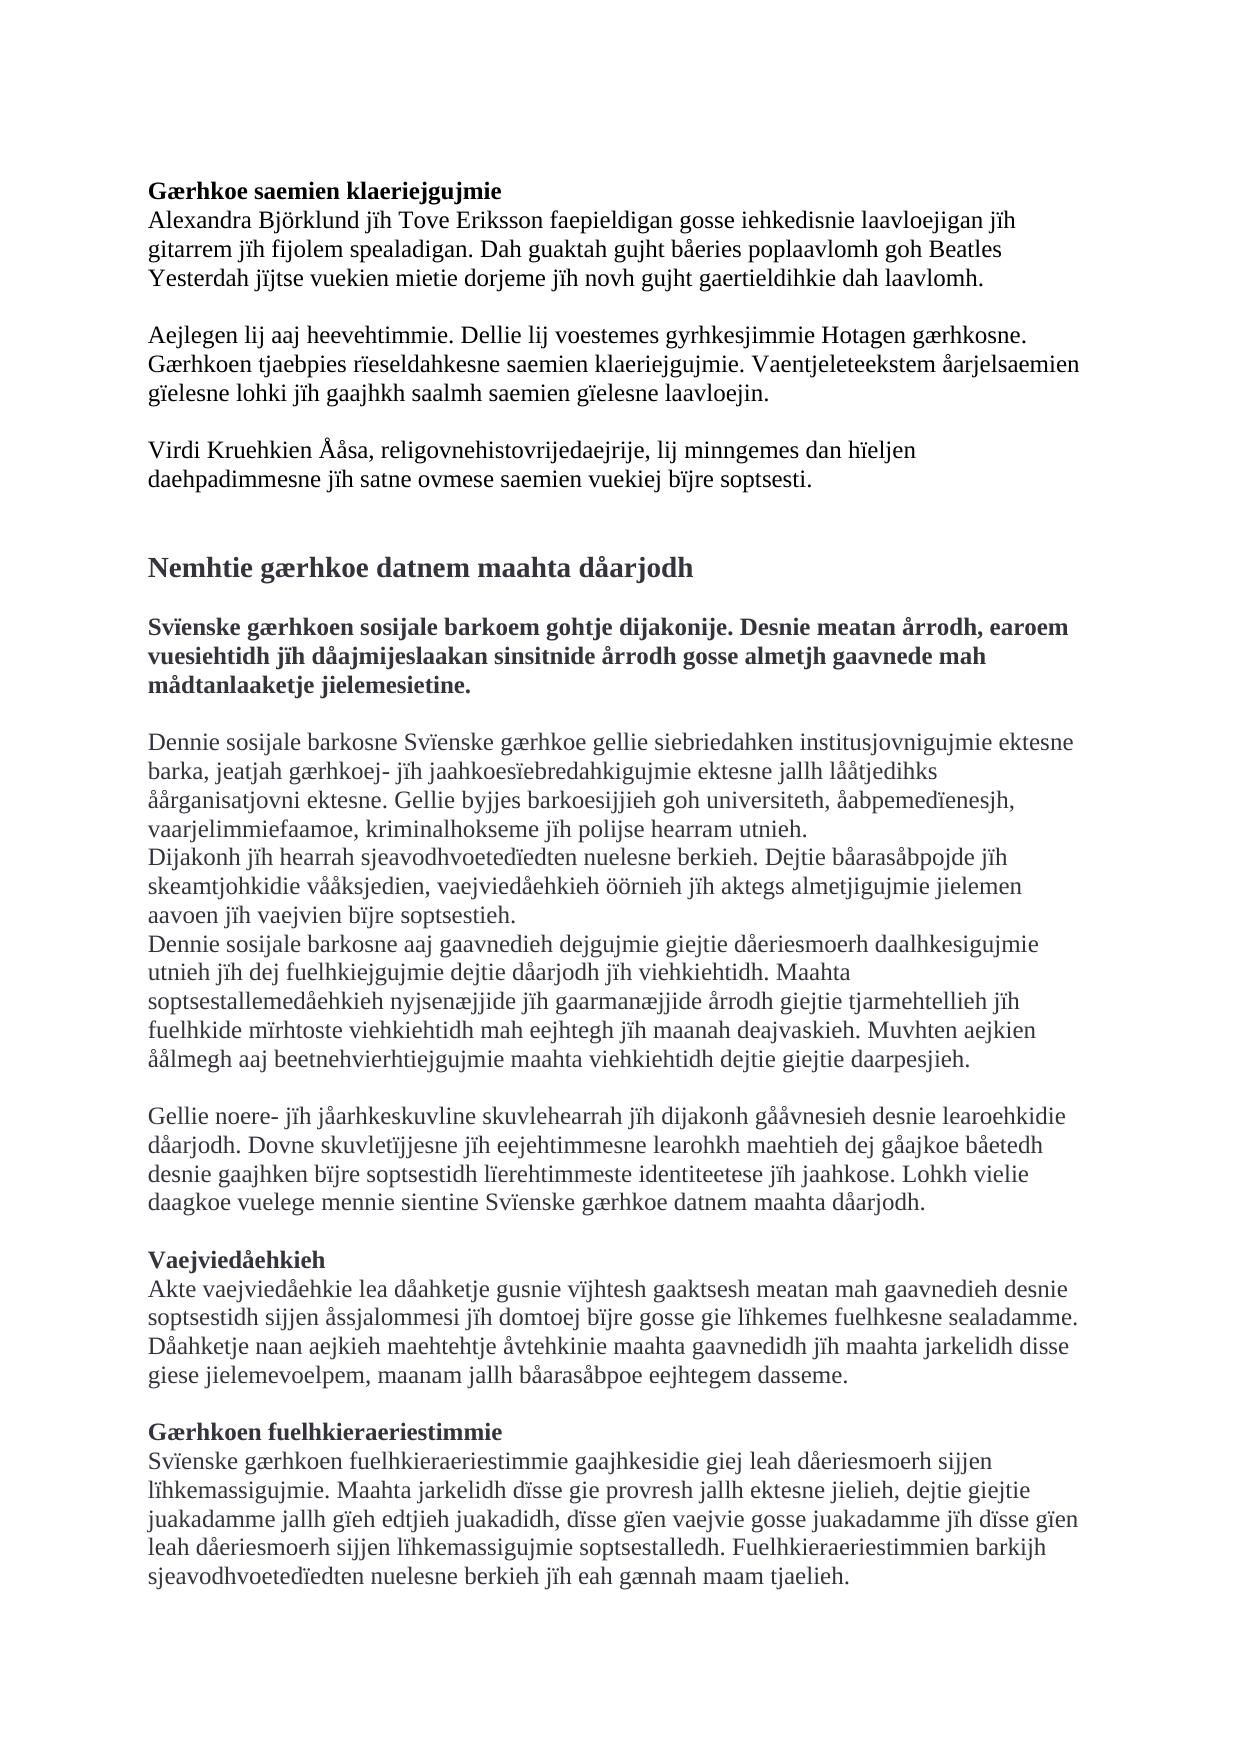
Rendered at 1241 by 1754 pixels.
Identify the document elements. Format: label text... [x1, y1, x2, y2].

text Gærhkoen fuelhkieraeriestimmie Svïenske gærhkoen fuelhkieraeriestimmie gaajhkesidie giej leah dåeriesmoerh sijjen lïhkemassigujmie. Maahta jarkelidh dïsse gie provresh jallh ektesne jielieh, dejtie giejtie juakadamme jallh gïeh edtjieh juakadidh, dïsse gïen vaejvie gosse juakadamme jïh dïsse gïen leah dåeriesmoerh sijjen lïhkemassigujmie soptsestalledh. Fuelhkieraeriestimmien barkijh sjeavodhvoetedïedten nuelesne berkieh jïh eah gænnah maam tjaelieh. [148, 1417, 1093, 1590]
text Dennie sosijale barkosne Svïenske gærhkoe gellie siebriedahken institusjovnigujmie ektesne barka, jeatjah gærhkoej- jïh jaahkoesïebredahkigujmie ektesne jallh lååtjedihks åårganisatjovni ektesne. Gellie byjjes barkoesijjieh goh universiteth, åabpemedïenesjh, vaarjelimmiefaamoe, kriminalhokseme jïh polijse hearram utnieh. [148, 727, 1093, 842]
text Dijakonh jïh hearrah sjeavodhvoetedïedten nuelesne berkieh. Dejtie båarasåbpojde jïh skeamtjohkidie vååksjedien, vaejviedåehkieh öörnieh jïh aktegs almetjigujmie jielemen aavoen jïh vaejvien bïjre soptsestieh. [148, 842, 1093, 929]
subtitle Nemhtie gærhkoe datnem maahta dåarjodh [148, 550, 1093, 584]
text Dennie sosijale barkosne aaj gaavnedieh dejgujmie giejtie dåeriesmoerh daalhkesigujmie utnieh jïh dej fuelhkiejgujmie dejtie dåarjodh jïh viehkiehtidh. Maahta soptsestallemedåehkieh nyjsenæjjide jïh gaarmanæjjide årrodh giejtie tjarmehtellieh jïh fuelhkide mïrhtoste viehkiehtidh mah eejhtegh jïh maanah deajvaskieh. Muvhten aejkien åålmegh aaj beetnehvierhtiejgujmie maahta viehkiehtidh dejtie giejtie daarpesjieh. [148, 929, 1093, 1072]
text Vaejviedåehkieh Akte vaejviedåehkie lea dåahketje gusnie vïjhtesh gaaktsesh meatan mah gaavnedieh desnie soptsestidh sijjen åssjalommesi jïh domtoej bïjre gosse gie lïhkemes fuelhkesne sealadamme. Dåahketje naan aejkieh maehtehtje åvtehkinie maahta gaavnedidh jïh maahta jarkelidh disse giese jielemevoelpem, maanam jallh båarasåbpoe eejhtegem dasseme. [148, 1245, 1093, 1389]
text Gærhkoe saemien klaeriejgujmie Alexandra Björklund jïh Tove Eriksson faepieldigan gosse iehkedisnie laavloejigan jïh gitarrem jïh fijolem spealadigan. Dah guaktah gujht båeries poplaavlomh goh Beatles Yesterdah jïjtse vuekien mietie dorjeme jïh novh gujht gaertieldihkie dah laavlomh. Aejlegen lij aaj heevehtimmie. Dellie lij voestemes gyrhkesjimmie Hotagen gærhkosne. Gærhkoen tjaebpies rïeseldahkesne saemien klaeriejgujmie. Vaentjeleteekstem åarjelsaemien gïelesne lohki jïh gaajhkh saalmh saemien gïelesne laavloejin. Virdi Kruehkien Ååsa, religovnehistovrijedaejrije, lij minngemes dan hïeljen daehpadimmesne jïh satne ovmese saemien vuekiej bïjre soptsesti. [148, 148, 1093, 493]
subtitle Svïenske gærhkoen sosijale barkoem gohtje dijakonije. Desnie meatan årrodh, earoem vuesiehtidh jïh dåajmijeslaakan sinsitnide årrodh gosse almetjh gaavnede mah mådtanlaaketje jielemesietine. [148, 612, 1093, 699]
text Gellie noere- jïh jåarhkeskuvline skuvlehearrah jïh dijakonh gååvnesieh desnie learoehkidie dåarjodh. Dovne skuvletïjjesne jïh eejehtimmesne learohkh maehtieh dej gåajkoe båetedh desnie gaajhken bïjre soptsestidh lïerehtimmeste identiteetese jïh jaahkose. Lohkh vielie daagkoe vuelege mennie sientine Svïenske gærhkoe datnem maahta dåarjodh. [148, 1101, 1093, 1216]
